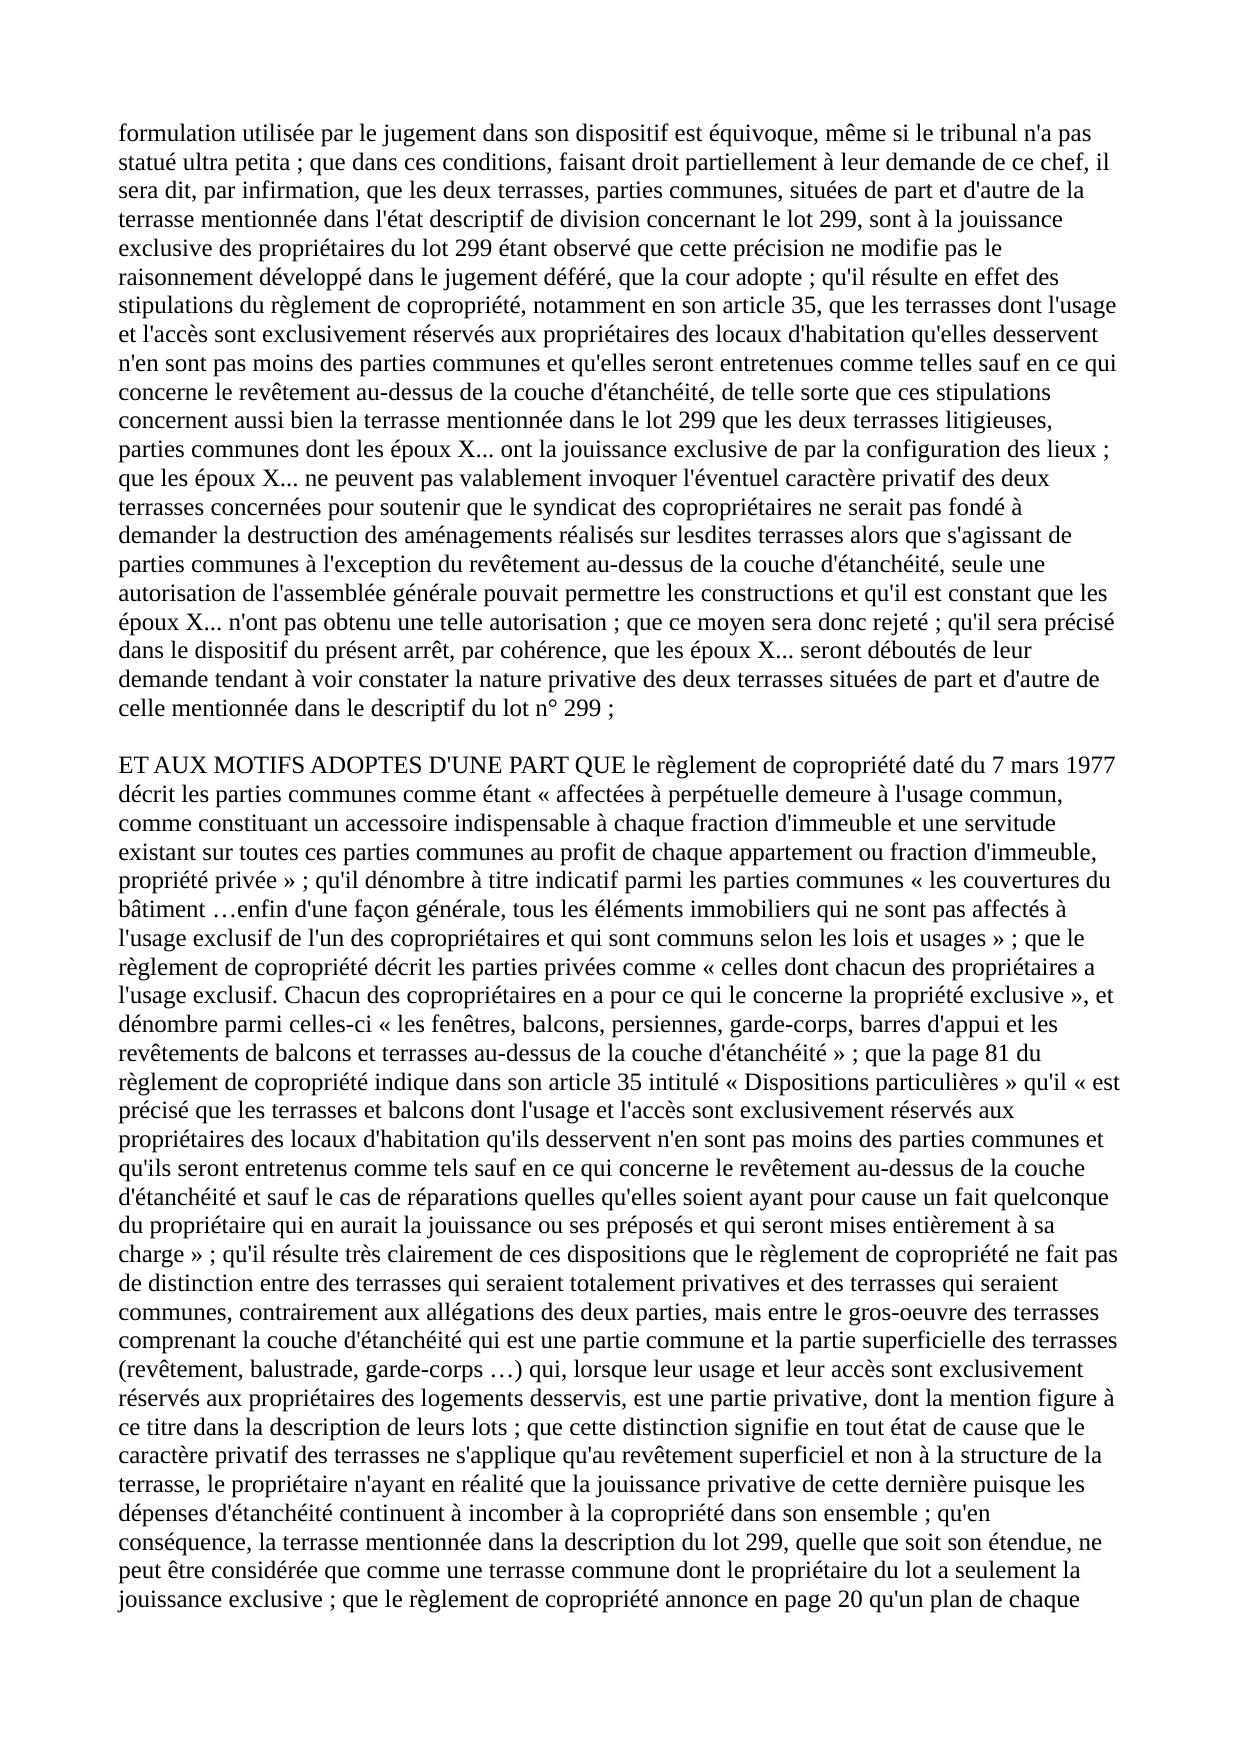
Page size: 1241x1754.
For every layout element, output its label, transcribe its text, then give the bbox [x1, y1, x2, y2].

text formulation utilisée par le jugement dans son dispositif est équivoque, même si le tribunal n'a pas statué ultra petita ; que dans ces conditions, faisant droit partiellement à leur demande de ce chef, il sera dit, par infirmation, que les deux terrasses, parties communes, situées de part et d'autre de la terrasse mentionnée dans l'état descriptif de division concernant le lot 299, sont à la jouissance exclusive des propriétaires du lot 299 étant observé que cette précision ne modifie pas le raisonnement développé dans le jugement déféré, que la cour adopte ; qu'il résulte en effet des stipulations du règlement de copropriété, notamment en son article 35, que les terrasses dont l'usage et l'accès sont exclusivement réservés aux propriétaires des locaux d'habitation qu'elles desservent n'en sont pas moins des parties communes et qu'elles seront entretenues comme telles sauf en ce qui concerne le revêtement au-dessus de la couche d'étanchéité, de telle sorte que ces stipulations concernent aussi bien la terrasse mentionnée dans le lot 299 que les deux terrasses litigieuses, parties communes dont les époux X... ont la jouissance exclusive de par la configuration des lieux ; que les époux X... ne peuvent pas valablement invoquer l'éventuel caractère privatif des deux terrasses concernées pour soutenir que le syndicat des copropriétaires ne serait pas fondé à demander la destruction des aménagements réalisés sur lesdites terrasses alors que s'agissant de parties communes à l'exception du revêtement au-dessus de la couche d'étanchéité, seule une autorisation de l'assemblée générale pouvait permettre les constructions et qu'il est constant que les époux X... n'ont pas obtenu une telle autorisation ; que ce moyen sera donc rejeté ; qu'il sera précisé dans le dispositif du présent arrêt, par cohérence, que les époux X... seront déboutés de leur demande tendant à voir constater la nature privative des deux terrasses situées de part et d'autre de celle mentionnée dans le descriptif du lot n° 299 ; ET AUX MOTIFS ADOPTES D'UNE PART QUE le règlement de copropriété daté du 7 mars 1977 décrit les parties communes comme étant « affectées à perpétuelle demeure à l'usage commun, comme constituant un accessoire indispensable à chaque fraction d'immeuble et une servitude existant sur toutes ces parties communes au profit de chaque appartement ou fraction d'immeuble, propriété privée » ; qu'il dénombre à titre indicatif parmi les parties communes « les couvertures du bâtiment …enfin d'une façon générale, tous les éléments immobiliers qui ne sont pas affectés à l'usage exclusif de l'un des copropriétaires et qui sont communs selon les lois et usages » ; que le règlement de copropriété décrit les parties privées comme « celles dont chacun des propriétaires a l'usage exclusif. Chacun des copropriétaires en a pour ce qui le concerne la propriété exclusive », et dénombre parmi celles-ci « les fenêtres, balcons, persiennes, garde-corps, barres d'appui et les revêtements de balcons et terrasses au-dessus de la couche d'étanchéité » ; que la page 81 du règlement de copropriété indique dans son article 35 intitulé « Dispositions particulières » qu'il « est précisé que les terrasses et balcons dont l'usage et l'accès sont exclusivement réservés aux propriétaires des locaux d'habitation qu'ils desservent n'en sont pas moins des parties communes et qu'ils seront entretenus comme tels sauf en ce qui concerne le revêtement au-dessus de la couche d'étanchéité et sauf le cas de réparations quelles qu'elles soient ayant pour cause un fait quelconque du propriétaire qui en aurait la jouissance ou ses préposés et qui seront mises entièrement à sa charge » ; qu'il résulte très clairement de ces dispositions que le règlement de copropriété ne fait pas de distinction entre des terrasses qui seraient totalement privatives et des terrasses qui seraient communes, contrairement aux allégations des deux parties, mais entre le gros-oeuvre des terrasses comprenant la couche d'étanchéité qui est une partie commune et la partie superficielle des terrasses (revêtement, balustrade, garde-corps …) qui, lorsque leur usage et leur accès sont exclusivement réservés aux propriétaires des logements desservis, est une partie privative, dont la mention figure à ce titre dans la description de leurs lots ; que cette distinction signifie en tout état de cause que le caractère privatif des terrasses ne s'applique qu'au revêtement superficiel et non à la structure de la terrasse, le propriétaire n'ayant en réalité que la jouissance privative de cette dernière puisque les dépenses d'étanchéité continuent à incomber à la copropriété dans son ensemble ; qu'en conséquence, la terrasse mentionnée dans la description du lot 299, quelle que soit son étendue, ne peut être considérée que comme une terrasse commune dont le propriétaire du lot a seulement la jouissance exclusive ; que le règlement de copropriété annonce en page 20 qu'un plan de chaque [118, 118, 1122, 1613]
